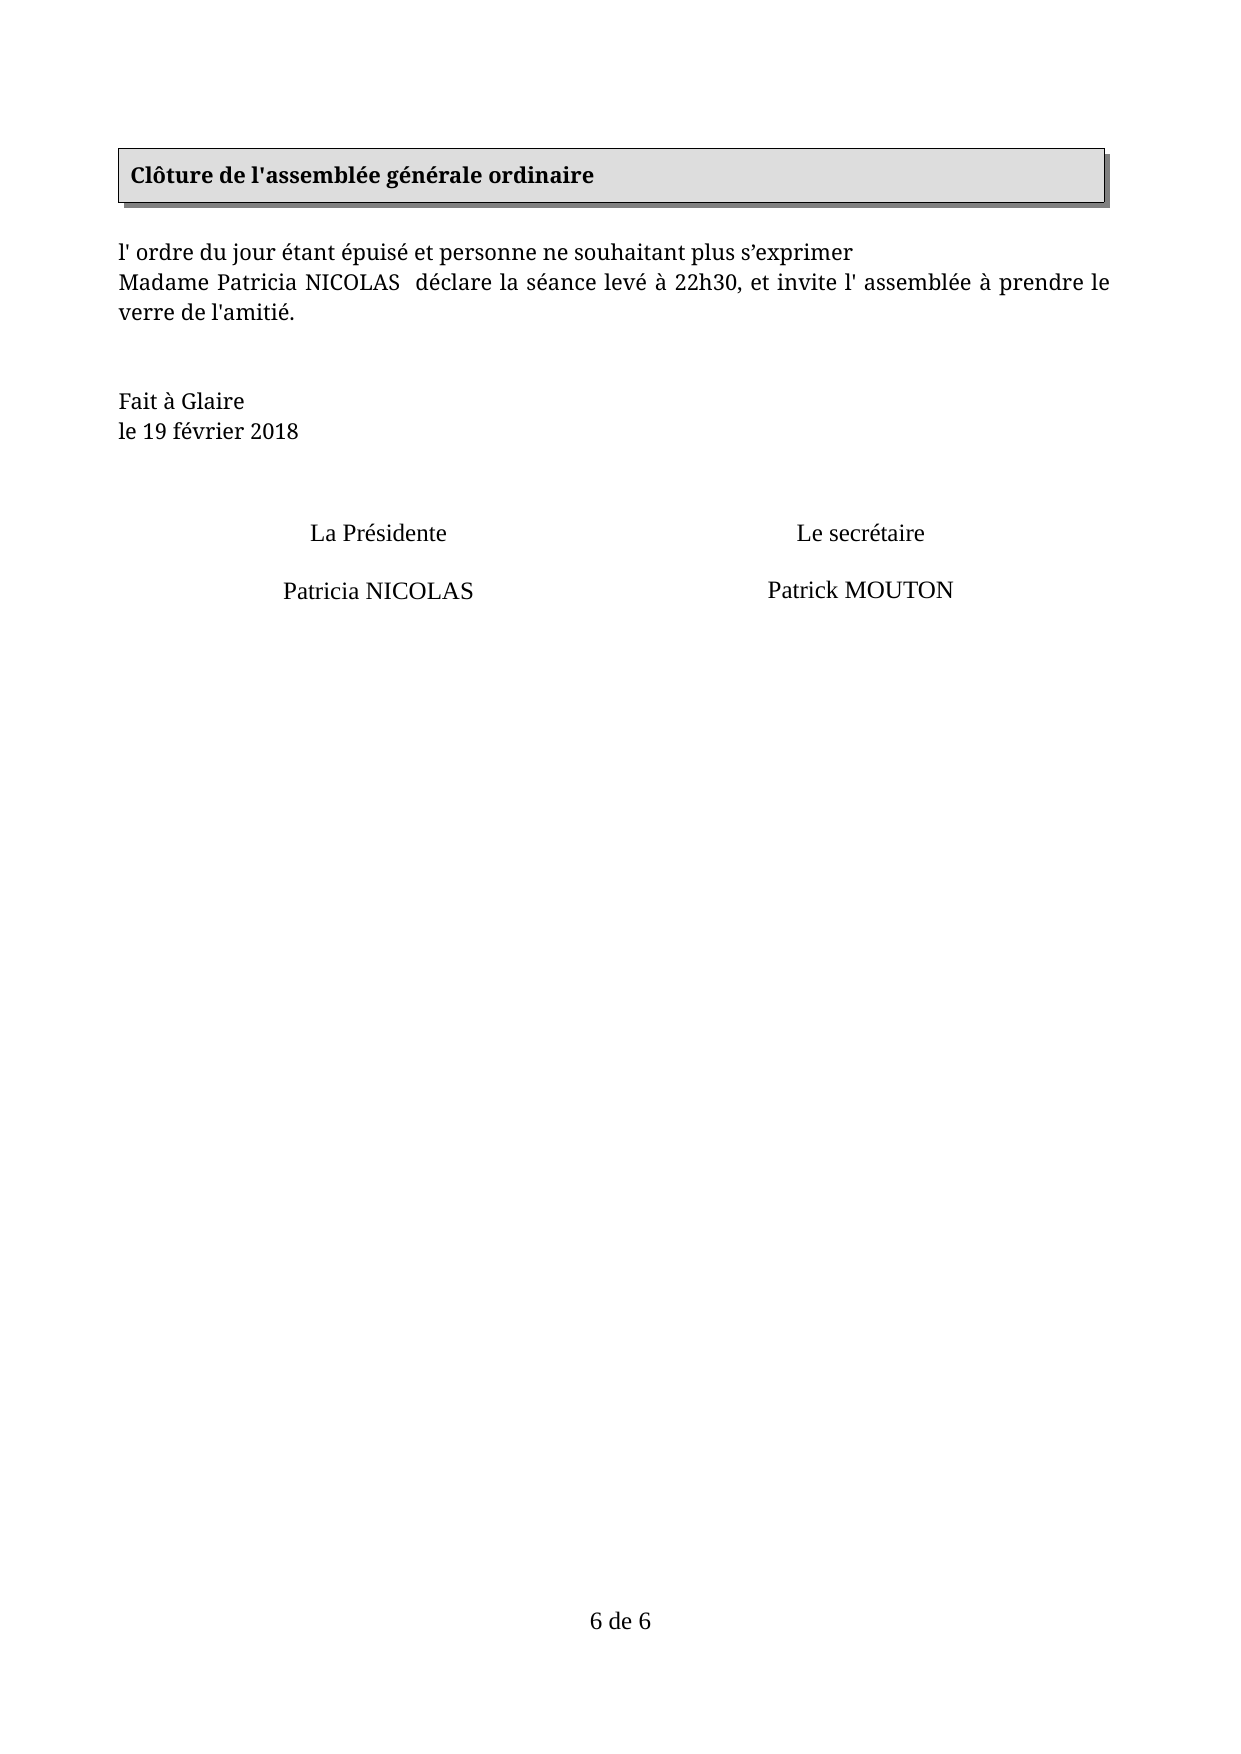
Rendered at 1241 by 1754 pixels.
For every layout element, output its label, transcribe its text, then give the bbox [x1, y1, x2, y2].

text Fait à Glaire [118, 386, 1110, 416]
text Clôture de l'assemblée générale ordinaire [119, 149, 1104, 202]
text l' ordre du jour étant épuisé et personne ne souhaitant plus s’exprimer [118, 237, 1110, 267]
text le 19 février 2018 [118, 416, 1110, 446]
text Le secrétaire [692, 518, 1030, 546]
text Patrick MOUTON [692, 575, 1030, 604]
text Patricia NICOLAS [209, 576, 547, 604]
text La Présidente [209, 518, 547, 547]
text Madame Patricia NICOLAS déclare la séance levé à 22h30, et invite l' assemblée à prendre le verre de l'amitié. [118, 267, 1110, 327]
